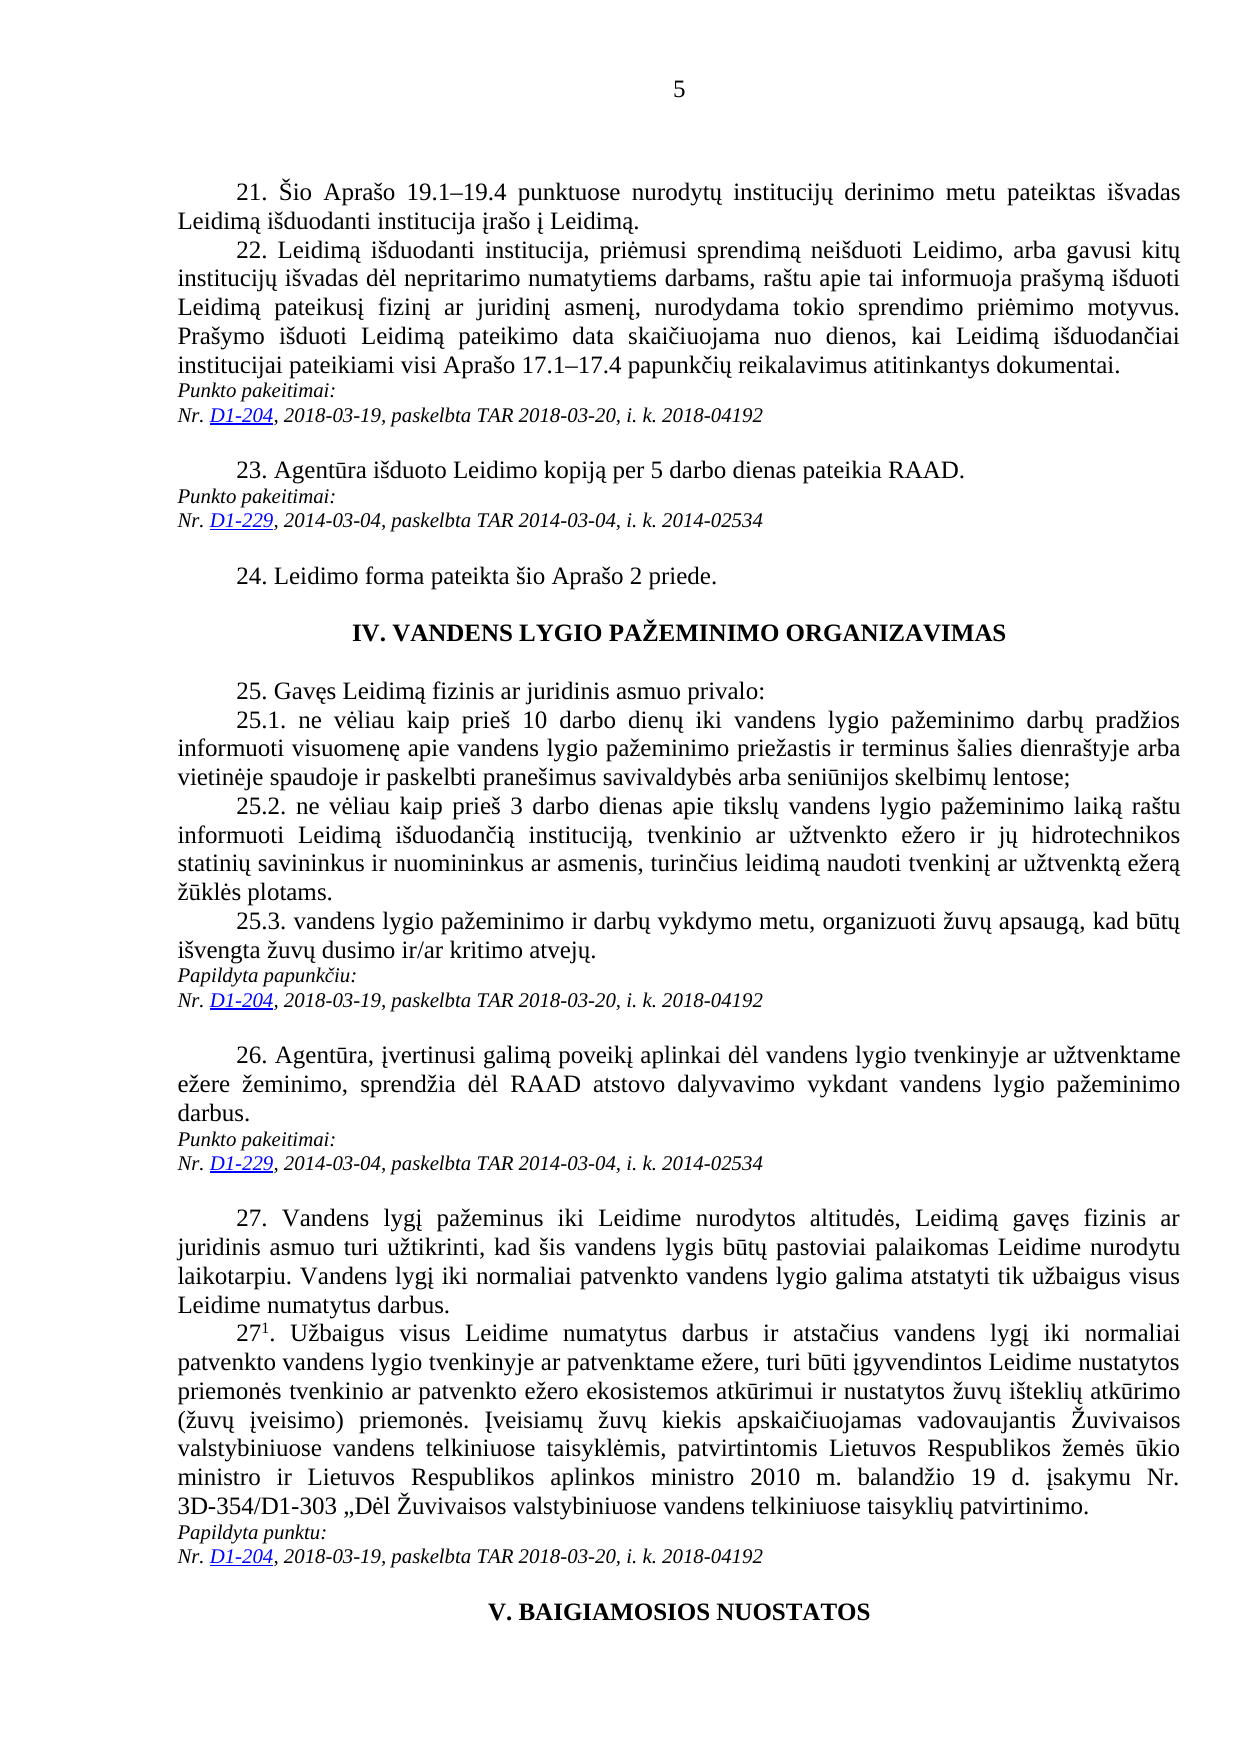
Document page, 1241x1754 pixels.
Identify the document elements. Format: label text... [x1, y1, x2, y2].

text Papildyta papunkčiu: [177, 963, 1181, 987]
text 21. Šio Aprašo 19.1–19.4 punktuose nurodytų institucijų derinimo metu pateiktas išvadas Leidimą išduodanti institucija įrašo į Leidimą. [177, 177, 1181, 235]
text 25. Gavęs Leidimą fizinis ar juridinis asmuo privalo: [177, 676, 1181, 705]
text 25.1. ne vėliau kaip prieš 10 darbo dienų iki vandens lygio pažeminimo darbų pradžios informuoti visuomenę apie vandens lygio pažeminimo priežastis ir terminus šalies dienraštyje arba vietinėje spaudoje ir paskelbti pranešimus savivaldybės arba seniūnijos skelbimų lentose; [177, 705, 1181, 791]
text 23. Agentūra išduoto Leidimo kopiją per 5 darbo dienas pateikia RAAD. [177, 455, 1181, 484]
text Punkto pakeitimai: [177, 484, 1181, 508]
text 24. Leidimo forma pateikta šio Aprašo 2 priede. [177, 561, 1181, 590]
text 271. Užbaigus visus Leidime numatytus darbus ir atstačius vandens lygį iki normaliai patvenkto vandens lygio tvenkinyje ar patvenktame ežere, turi būti įgyvendintos Leidime nustatytos priemonės tvenkinio ar patvenkto ežero ekosistemos atkūrimui ir nustatytos žuvų išteklių atkūrimo (žuvų įveisimo) priemonės. Įveisiamų žuvų kiekis apskaičiuojamas vadovaujantis Žuvivaisos valstybiniuose vandens telkiniuose taisyklėmis, patvirtintomis Lietuvos Respublikos žemės ūkio ministro ir Lietuvos Respublikos aplinkos ministro 2010 m. balandžio 19 d. įsakymu Nr. 3D-354/D1-303 „Dėl Žuvivaisos valstybiniuose vandens telkiniuose taisyklių patvirtinimo. [177, 1318, 1181, 1520]
text IV. vandens lygio pažeminimo organizavimas [177, 618, 1181, 647]
text Punkto pakeitimai: [177, 378, 1181, 402]
text Nr. D1-204, 2018-03-19, paskelbta TAR 2018-03-20, i. k. 2018-04192 [177, 987, 1181, 1012]
text 26. Agentūra, įvertinusi galimą poveikį aplinkai dėl vandens lygio tvenkinyje ar užtvenktame ežere žeminimo, sprendžia dėl RAAD atstovo dalyvavimo vykdant vandens lygio pažeminimo darbus. [177, 1040, 1181, 1127]
text V. BAIGIAMOSIOS NUOSTATOS [177, 1597, 1181, 1625]
text Punkto pakeitimai: [177, 1127, 1181, 1151]
text Nr. D1-229, 2014-03-04, paskelbta TAR 2014-03-04, i. k. 2014-02534 [177, 1151, 1181, 1175]
text 25.3. vandens lygio pažeminimo ir darbų vykdymo metu, organizuoti žuvų apsaugą, kad būtų išvengta žuvų dusimo ir/ar kritimo atvejų. [177, 906, 1181, 963]
text Papildyta punktu: [177, 1520, 1181, 1544]
text 25.2. ne vėliau kaip prieš 3 darbo dienas apie tikslų vandens lygio pažeminimo laiką raštu informuoti Leidimą išduodančią instituciją, tvenkinio ar užtvenkto ežero ir jų hidrotechnikos statinių savininkus ir nuomininkus ar asmenis, turinčius leidimą naudoti tvenkinį ar užtvenktą ežerą žūklės plotams. [177, 791, 1181, 906]
text 27. Vandens lygį pažeminus iki Leidime nurodytos altitudės, Leidimą gavęs fizinis ar juridinis asmuo turi užtikrinti, kad šis vandens lygis būtų pastoviai palaikomas Leidime nurodytu laikotarpiu. Vandens lygį iki normaliai patvenkto vandens lygio galima atstatyti tik užbaigus visus Leidime numatytus darbus. [177, 1203, 1181, 1318]
text Nr. D1-204, 2018-03-19, paskelbta TAR 2018-03-20, i. k. 2018-04192 [177, 1544, 1181, 1568]
text Nr. D1-229, 2014-03-04, paskelbta TAR 2014-03-04, i. k. 2014-02534 [177, 508, 1181, 532]
text Nr. D1-204, 2018-03-19, paskelbta TAR 2018-03-20, i. k. 2018-04192 [177, 402, 1181, 427]
text 22. Leidimą išduodanti institucija, priėmusi sprendimą neišduoti Leidimo, arba gavusi kitų institucijų išvadas dėl nepritarimo numatytiems darbams, raštu apie tai informuoja prašymą išduoti Leidimą pateikusį fizinį ar juridinį asmenį, nurodydama tokio sprendimo priėmimo motyvus. Prašymo išduoti Leidimą pateikimo data skaičiuojama nuo dienos, kai Leidimą išduodančiai institucijai pateikiami visi Aprašo 17.1–17.4 papunkčių reikalavimus atitinkantys dokumentai. [177, 235, 1181, 378]
